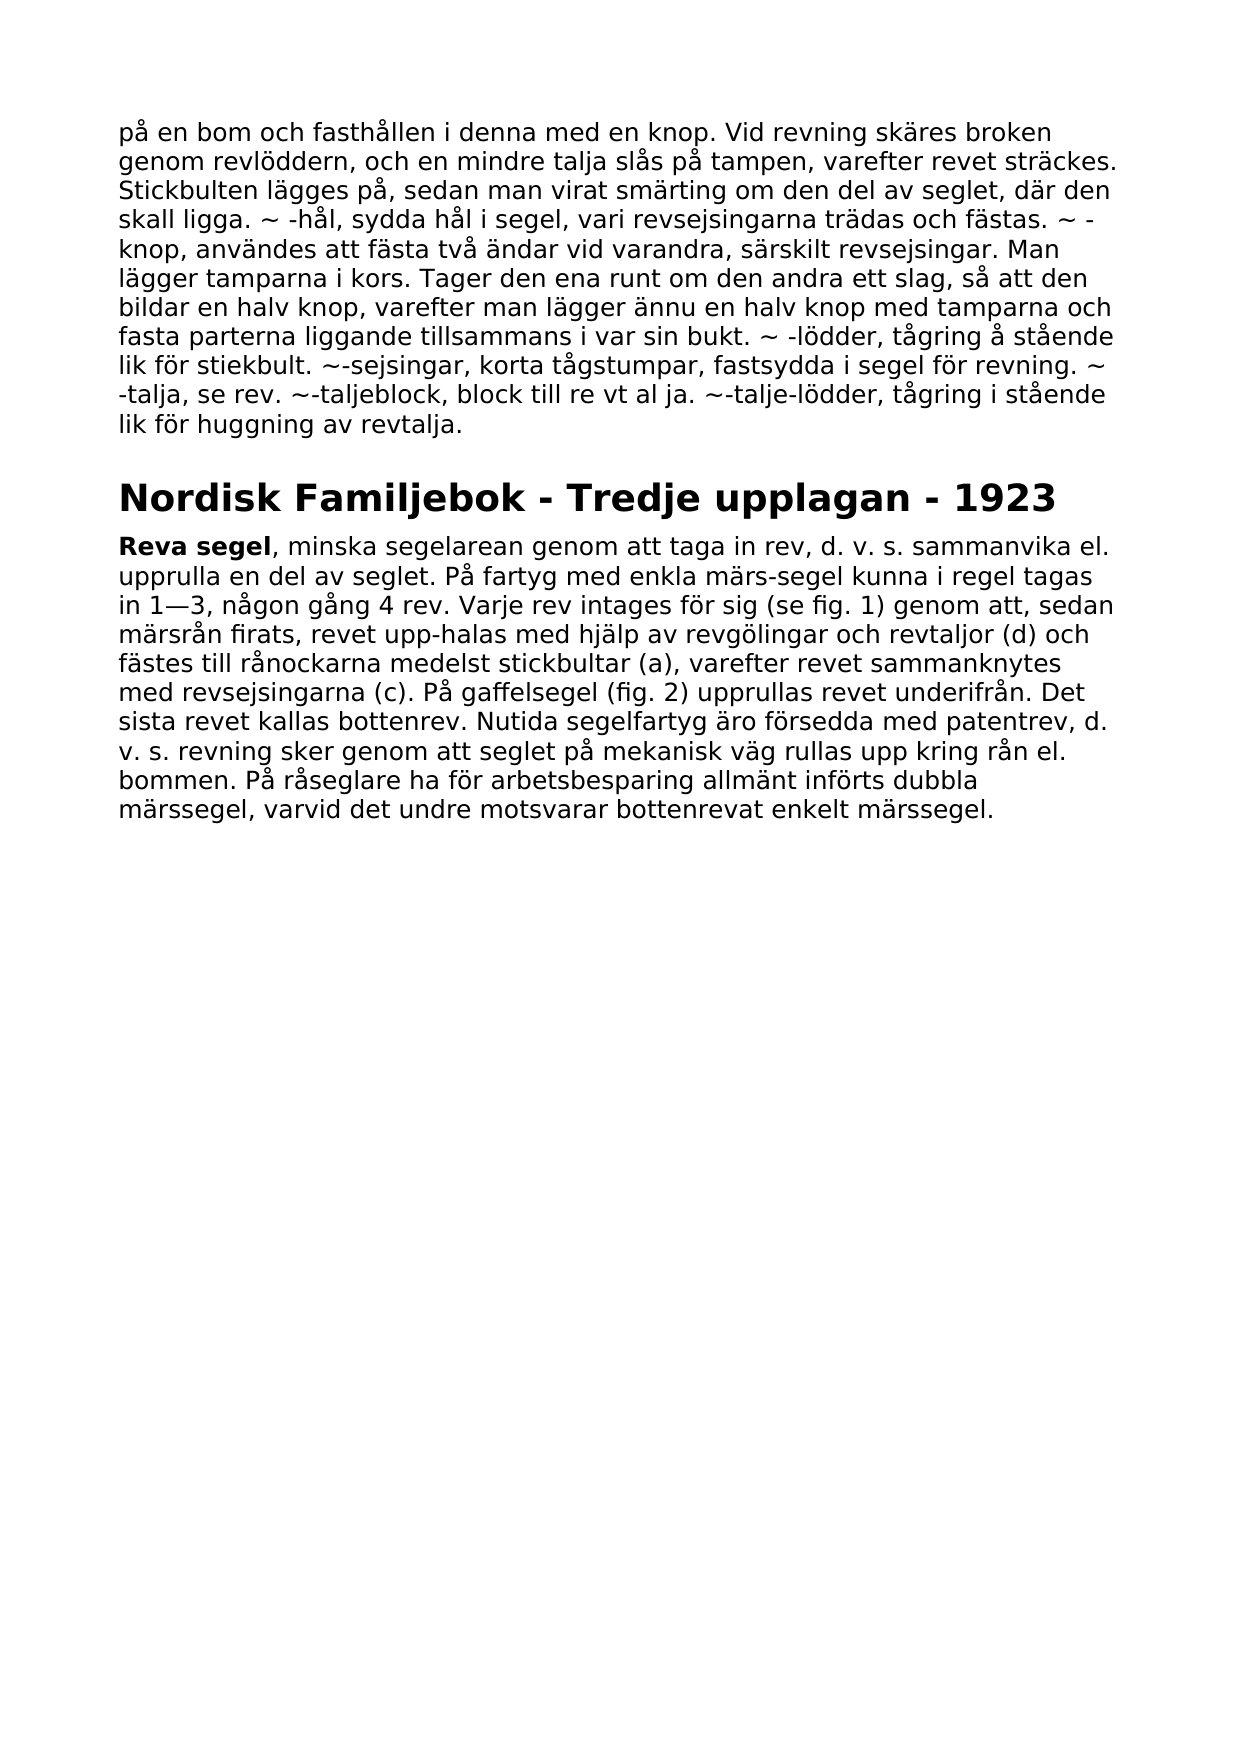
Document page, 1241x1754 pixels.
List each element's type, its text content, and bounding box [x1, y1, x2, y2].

text Reva segel, minska segelarean genom att taga in rev, d. v. s. sammanvika el. upprulla en del av seglet. På fartyg med enkla märs-segel kunna i regel tagas in 1—3, någon gång 4 rev. Varje rev intages för sig (se fig. 1) genom att, sedan märsrån firats, revet upp-halas med hjälp av revgölingar och revtaljor (d) och fästes till rånockarna medelst stickbultar (a), varefter revet sammanknytes med revsejsingarna (c). På gaffelsegel (fig. 2) upprullas revet underifrån. Det sista revet kallas bottenrev. Nutida segelfartyg äro försedda med patentrev, d. v. s. revning sker genom att seglet på mekanisk väg rullas upp kring rån el. bommen. På råseglare ha för arbetsbesparing allmänt införts dubbla märssegel, varvid det undre motsvarar bottenrevat enkelt märssegel. [118, 533, 1122, 824]
text på en bom och fasthållen i denna med en knop. Vid revning skäres broken genom revlöddern, och en mindre talja slås på tampen, varefter revet sträckes. Stickbulten lägges på, sedan man virat smärting om den del av seglet, där den skall ligga. ~ -hål, sydda hål i segel, vari revsejsingarna trädas och fästas. ~ -knop, användes att fästa två ändar vid varandra, särskilt revsejsingar. Man lägger tamparna i kors. Tager den ena runt om den andra ett slag, så att den bildar en halv knop, varefter man lägger ännu en halv knop med tamparna och fasta parterna liggande tillsammans i var sin bukt. ~ -lödder, tågring å stående lik för stiekbult. ~-sejsingar, korta tågstumpar, fastsydda i segel för revning. ~ -talja, se rev. ~-taljeblock, block till re vt al ja. ~-talje-lödder, tågring i stående lik för huggning av revtalja. [118, 118, 1122, 439]
subtitle Nordisk Familjebok - Tredje upplagan - 1923 [118, 476, 1122, 520]
